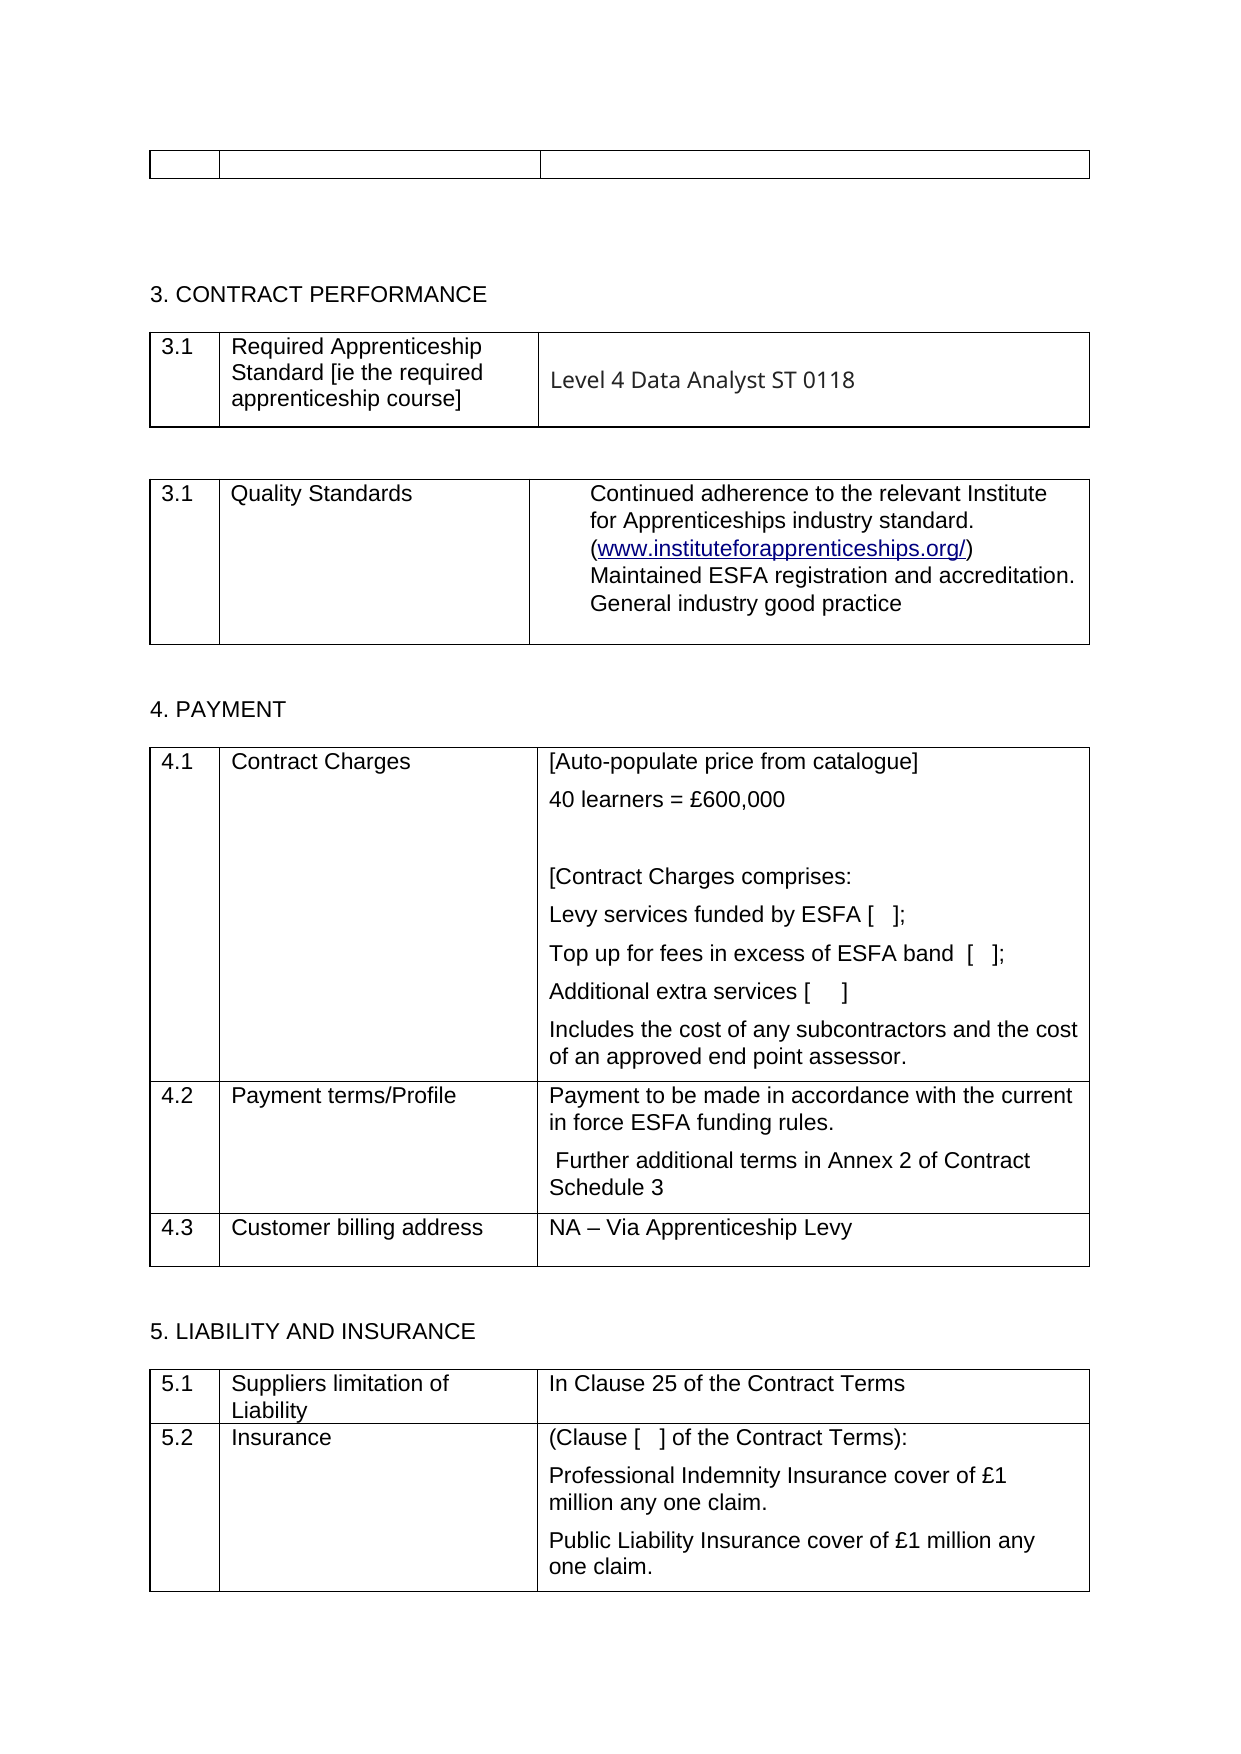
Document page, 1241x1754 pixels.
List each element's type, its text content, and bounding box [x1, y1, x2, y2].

text 5. LIABILITY AND INSURANCE [150, 1318, 1090, 1345]
table_cell 5.2 [151, 1424, 219, 1591]
table_cell 4.2 [151, 1082, 219, 1212]
table_header [541, 151, 1089, 177]
table_cell NA – Via Apprenticeship Levy [538, 1214, 1089, 1266]
table_header Contract Charges [220, 748, 537, 1081]
table_cell Payment to be made in accordance with the current in force ESFA funding rules. Further additional terms in Annex 2 of Contract Schedule 3 [538, 1082, 1089, 1212]
text 3. CONTRACT PERFORMANCE [150, 281, 1090, 307]
table_header 5.1 [151, 1370, 219, 1423]
table_header Suppliers limitation of Liability [220, 1370, 537, 1423]
table_cell Customer billing address [220, 1214, 537, 1266]
table_header Continued adherence to the relevant Institute for Apprenticeships industry standard. (www.instituteforapprenticeships.org/) Maintained ESFA registration and accreditation. General industry good practice [530, 480, 1089, 644]
table_cell Payment terms/Profile [220, 1082, 537, 1212]
table_header Quality Standards [220, 480, 529, 644]
table_cell 4.3 [151, 1214, 219, 1266]
table_header [Auto-populate price from catalogue] 40 learners = £600,000 [Contract Charges comprises: Levy services funded by ESFA [ ]; Top up for fees in excess of ESFA band [ ]; Additional extra services [ ] Includes the cost of any subcontractors and the cost of an approved end point assessor. [538, 748, 1089, 1081]
table_header Required Apprenticeship Standard [ie the required apprenticeship course] [220, 333, 538, 426]
text 4. PAYMENT [150, 696, 1090, 722]
table_header 4.1 [151, 748, 219, 1081]
table_cell Insurance [220, 1424, 537, 1591]
table_header [220, 151, 540, 177]
table_cell (Clause [ ] of the Contract Terms): Professional Indemnity Insurance cover of £1 million any one claim. Public Liability Insurance cover of £1 million any one claim. [538, 1424, 1089, 1591]
table_header 3.1 [151, 333, 219, 426]
table_header In Clause 25 of the Contract Terms [538, 1370, 1089, 1423]
table_header 3.1 [151, 480, 219, 644]
table_header [151, 151, 219, 177]
table_header Level 4 Data Analyst ST 0118 [539, 333, 1089, 426]
